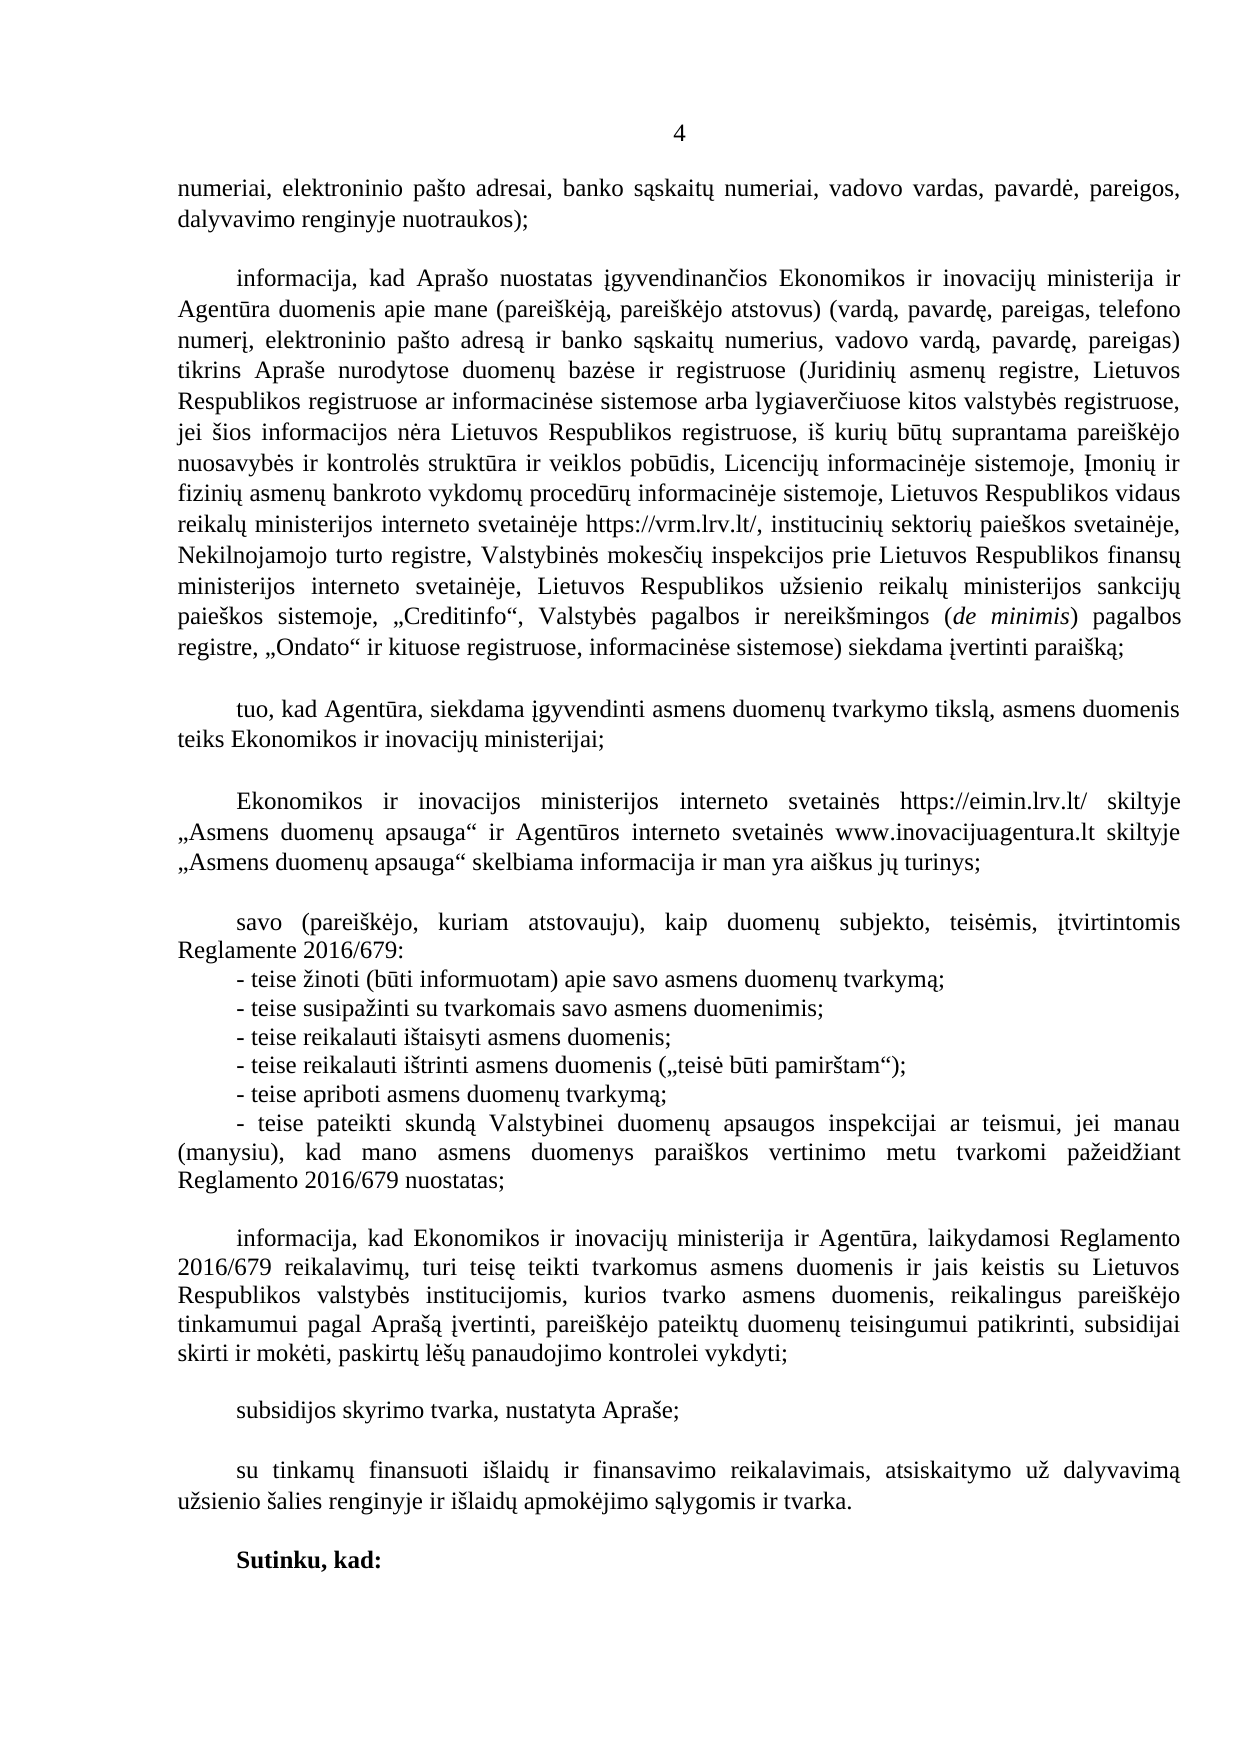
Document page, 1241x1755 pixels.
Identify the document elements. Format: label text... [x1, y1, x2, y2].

text - teise pateikti skundą Valstybinei duomenų apsaugos inspekcijai ar teismui, jei manau (manysiu), kad mano asmens duomenys paraiškos vertinimo metu tvarkomi pažeidžiant Reglamento 2016/679 nuostatas; [177, 1108, 1181, 1194]
text - teise apriboti asmens duomenų tvarkymą; [177, 1079, 1181, 1108]
text - teise žinoti (būti informuotam) apie savo asmens duomenų tvarkymą; [177, 964, 1181, 993]
text informacija, kad Ekonomikos ir inovacijų ministerija ir Agentūra, laikydamosi Reglamento 2016/679 reikalavimų, turi teisę teikti tvarkomus asmens duomenis ir jais keistis su Lietuvos Respublikos valstybės institucijomis, kurios tvarko asmens duomenis, reikalingus pareiškėjo tinkamumui pagal Aprašą įvertinti, pareiškėjo pateiktų duomenų teisingumui patikrinti, subsidijai skirti ir mokėti, paskirtų lėšų panaudojimo kontrolei vykdyti; [177, 1223, 1181, 1367]
text Sutinku, kad: [177, 1545, 1181, 1574]
text - teise reikalauti ištrinti asmens duomenis („teisė būti pamirštam“); [177, 1051, 1181, 1079]
text numeriai, elektroninio pašto adresai, banko sąskaitų numeriai, vadovo vardas, pavardė, pareigos, dalyvavimo renginyje nuotraukos); [177, 173, 1181, 233]
text Ekonomikos ir inovacijos ministerijos interneto svetainės https://eimin.lrv.lt/ skiltyje „Asmens duomenų apsauga“ ir Agentūros interneto svetainės www.inovacijuagentura.lt skiltyje „Asmens duomenų apsauga“ skelbiama informacija ir man yra aiškus jų turinys; [177, 786, 1181, 876]
text - teise susipažinti su tvarkomais savo asmens duomenimis; [177, 993, 1181, 1022]
text subsidijos skyrimo tvarka, nustatyta Apraše; [177, 1396, 1181, 1424]
text informacija, kad Aprašo nuostatas įgyvendinančios Ekonomikos ir inovacijų ministerija ir Agentūra duomenis apie mane (pareiškėją, pareiškėjo atstovus) (vardą, pavardę, pareigas, telefono numerį, elektroninio pašto adresą ir banko sąskaitų numerius, vadovo vardą, pavardę, pareigas) tikrins Apraše nurodytose duomenų bazėse ir registruose (Juridinių asmenų registre, Lietuvos Respublikos registruose ar informacinėse sistemose arba lygiaverčiuose kitos valstybės registruose, jei šios informacijos nėra Lietuvos Respublikos registruose, iš kurių būtų suprantama pareiškėjo nuosavybės ir kontrolės struktūra ir veiklos pobūdis, Licencijų informacinėje sistemoje, Įmonių ir fizinių asmenų bankroto vykdomų procedūrų informacinėje sistemoje, Lietuvos Respublikos vidaus reikalų ministerijos interneto svetainėje https://vrm.lrv.lt/, institucinių sektorių paieškos svetainėje, Nekilnojamojo turto registre, Valstybinės mokesčių inspekcijos prie Lietuvos Respublikos finansų ministerijos interneto svetainėje, Lietuvos Respublikos užsienio reikalų ministerijos sankcijų paieškos sistemoje, „Creditinfo“, Valstybės pagalbos ir nereikšmingos (de minimis) pagalbos registre, „Ondato“ ir kituose registruose, informacinėse sistemose) siekdama įvertinti paraišką; [177, 263, 1181, 661]
text savo (pareiškėjo, kuriam atstovauju), kaip duomenų subjekto, teisėmis, įtvirtintomis Reglamente 2016/679: [177, 907, 1181, 964]
text - teise reikalauti ištaisyti asmens duomenis; [177, 1022, 1181, 1051]
text tuo, kad Agentūra, siekdama įgyvendinti asmens duomenų tvarkymo tikslą, asmens duomenis teiks Ekonomikos ir inovacijų ministerijai; [177, 694, 1181, 753]
text su tinkamų finansuoti išlaidų ir finansavimo reikalavimais, atsiskaitymo už dalyvavimą užsienio šalies renginyje ir išlaidų apmokėjimo sąlygomis ir tvarka. [177, 1455, 1181, 1514]
